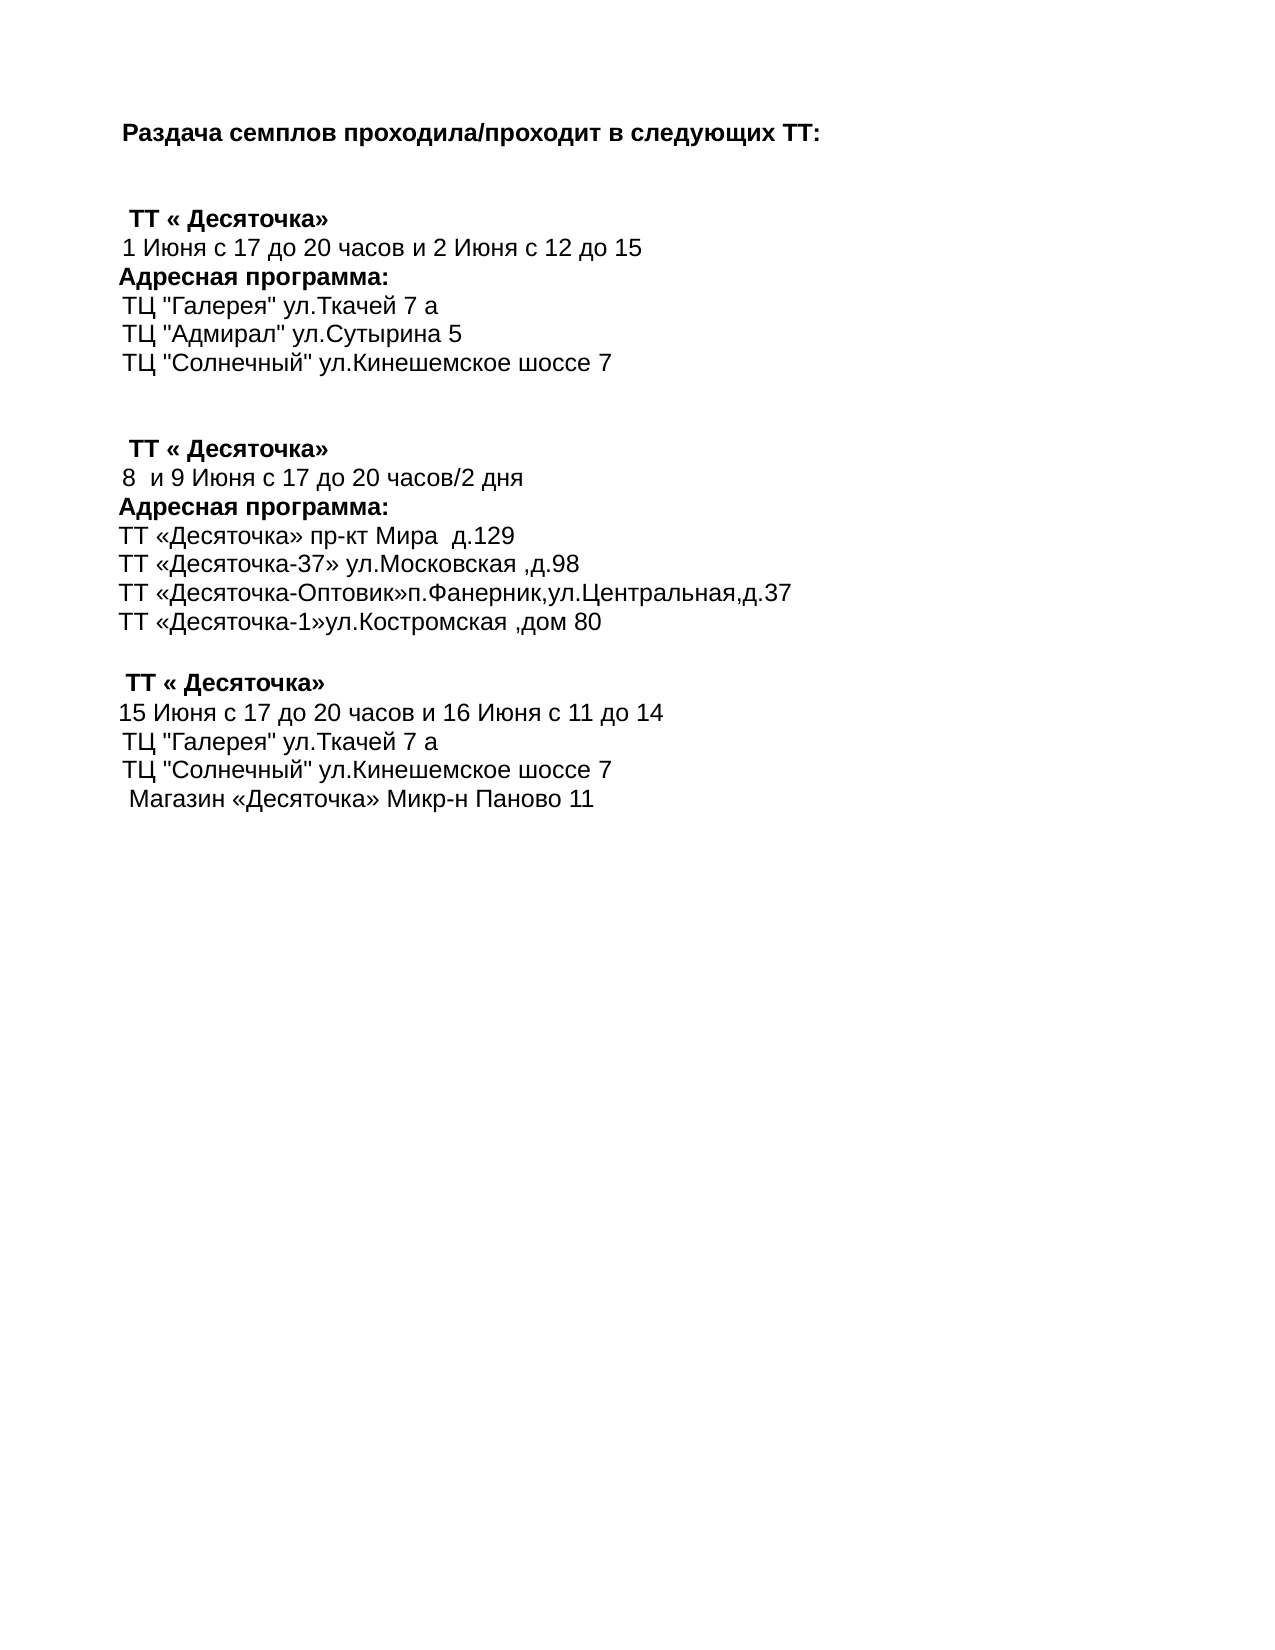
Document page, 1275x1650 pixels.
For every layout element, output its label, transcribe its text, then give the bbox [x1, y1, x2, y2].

text ТТ «Десяточка» пр-кт Мира д.129 [118, 521, 1157, 549]
text ТЦ "Солнечный" ул.Кинешемское шоссе 7 [122, 348, 1157, 377]
text ТТ «Десяточка-1»ул.Костромская ,дом 80 [118, 607, 1157, 636]
text ТТ « Десяточка» [122, 204, 1157, 233]
text 8 и 9 Июня с 17 до 20 часов/2 дня [122, 463, 1157, 492]
text ТЦ "Галерея" ул.Ткачей 7 а [122, 727, 1157, 755]
text Магазин «Десяточка» Микр-н Паново 11 [122, 784, 1157, 813]
text ТТ « Десяточка» [118, 664, 1157, 698]
text ТТ «Десяточка-Оптовик»п.Фанерник,ул.Центральная,д.37 [118, 578, 1157, 607]
text 15 Июня с 17 до 20 часов и 16 Июня с 11 до 14 [118, 698, 1157, 727]
text Адресная программа: [118, 262, 1157, 291]
text Адресная программа: [118, 492, 1157, 521]
text Раздача семплов проходила/проходит в следующих ТТ: [122, 118, 1157, 147]
text ТТ « Десяточка» [122, 434, 1157, 463]
text ТТ «Десяточка-37» ул.Московская ,д.98 [118, 549, 1157, 578]
text ТЦ "Адмирал" ул.Сутырина 5 [122, 319, 1157, 348]
text 1 Июня с 17 до 20 часов и 2 Июня с 12 до 15 [122, 233, 1157, 262]
text ТЦ "Галерея" ул.Ткачей 7 а [122, 291, 1157, 319]
text ТЦ "Солнечный" ул.Кинешемское шоссе 7 [122, 755, 1157, 784]
